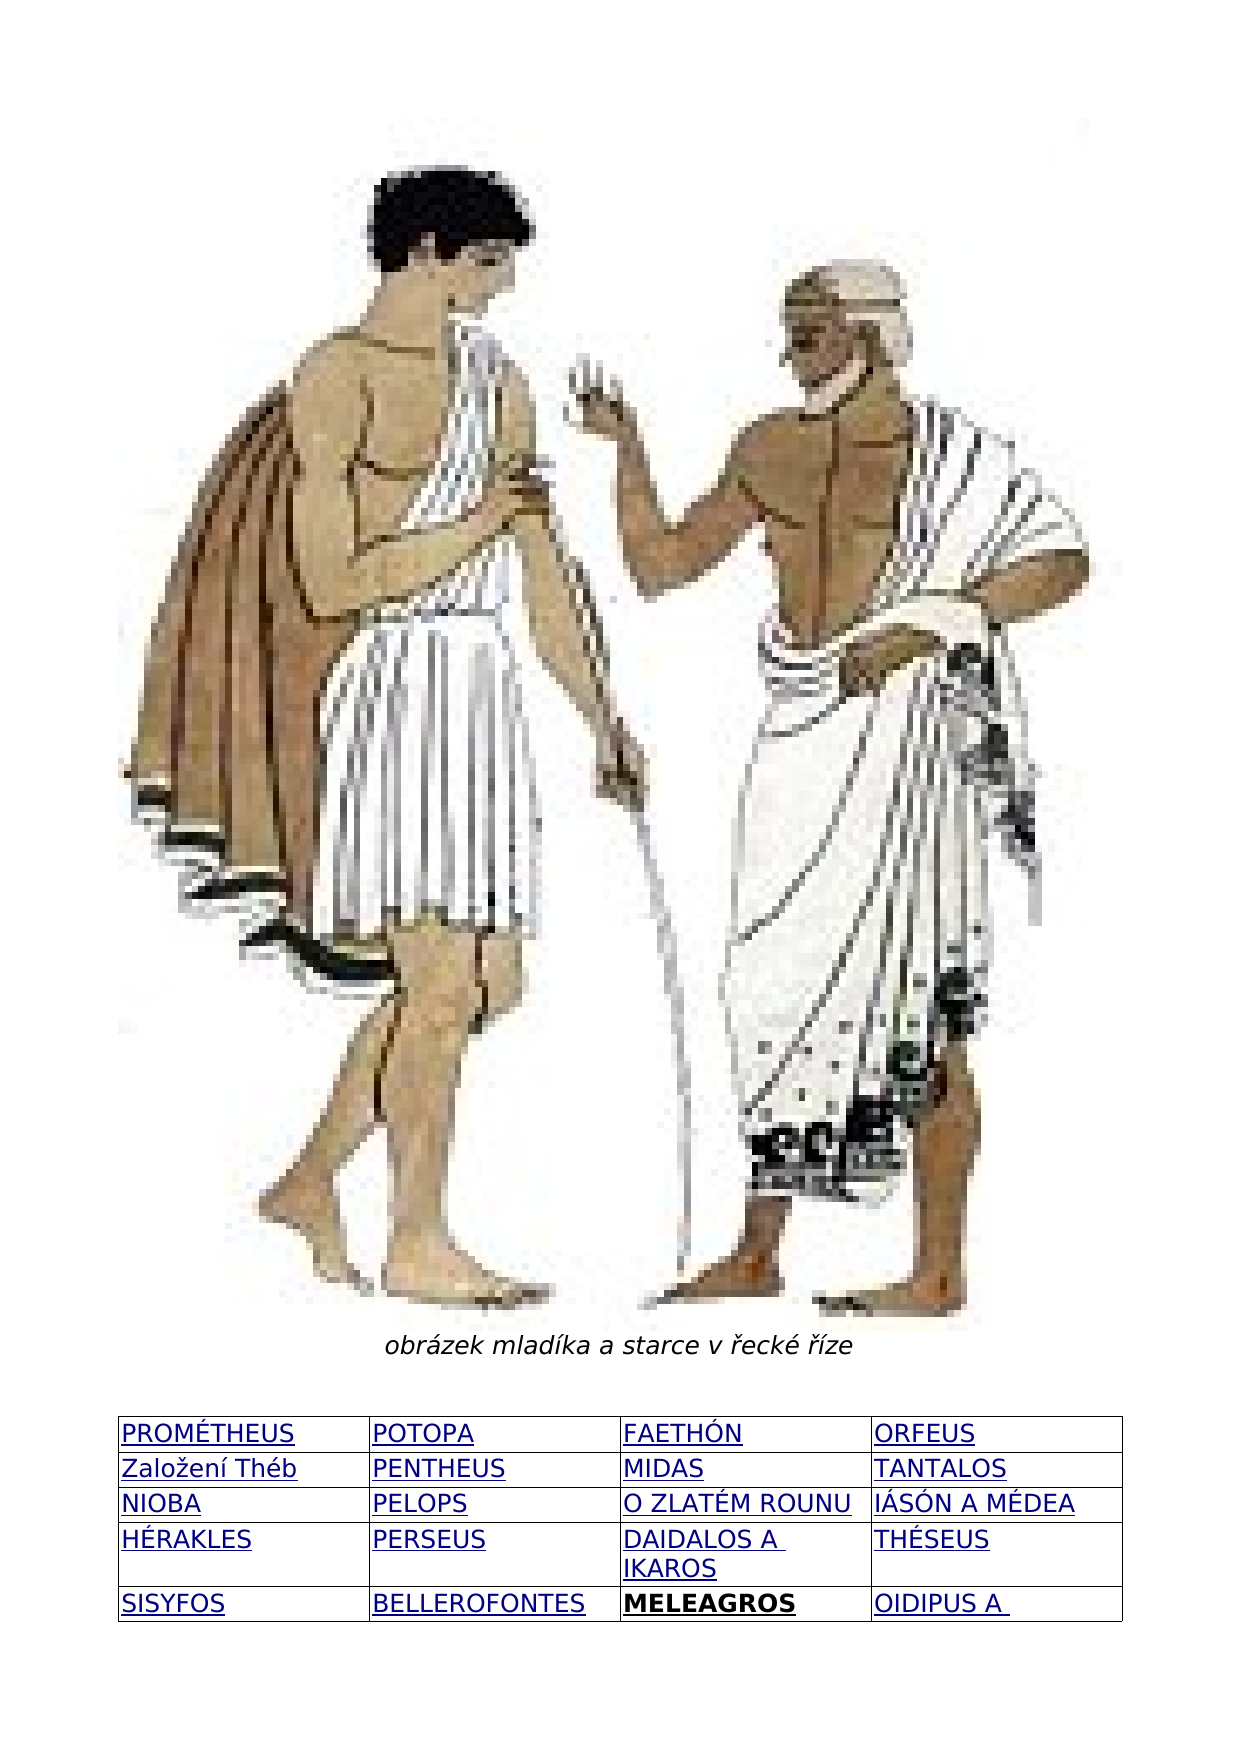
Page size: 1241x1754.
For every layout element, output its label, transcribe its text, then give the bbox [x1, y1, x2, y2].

table_cell Založení Théb [119, 1453, 369, 1487]
table_cell BELLEROFONTES [370, 1587, 620, 1621]
table_cell PERSEUS [370, 1523, 620, 1586]
table_cell SISYFOS [119, 1587, 369, 1621]
table_cell TANTALOS [872, 1453, 1122, 1487]
table_cell O ZLATÉM ROUNU [621, 1488, 871, 1522]
text obrázek mladíka a starce v řecké říze [118, 1331, 1122, 1360]
table_cell IÁSÓN A MÉDEA [872, 1488, 1122, 1522]
table_cell MELEAGROS [621, 1587, 871, 1621]
table_cell DAIDALOS A IKAROS [621, 1523, 871, 1586]
table_cell OIDIPUS A [872, 1587, 1122, 1621]
picture [118, 118, 1123, 1331]
table_cell PENTHEUS [370, 1453, 620, 1487]
table_header FAETHÓN [621, 1417, 871, 1452]
table_header PROMÉTHEUS [119, 1417, 369, 1452]
table_cell HÉRAKLES [119, 1523, 369, 1586]
table_header POTOPA [370, 1417, 620, 1452]
table_cell PELOPS [370, 1488, 620, 1522]
table_cell MIDAS [621, 1453, 871, 1487]
table_cell NIOBA [119, 1488, 369, 1522]
table_cell THÉSEUS [872, 1523, 1122, 1586]
table_header ORFEUS [872, 1417, 1122, 1452]
